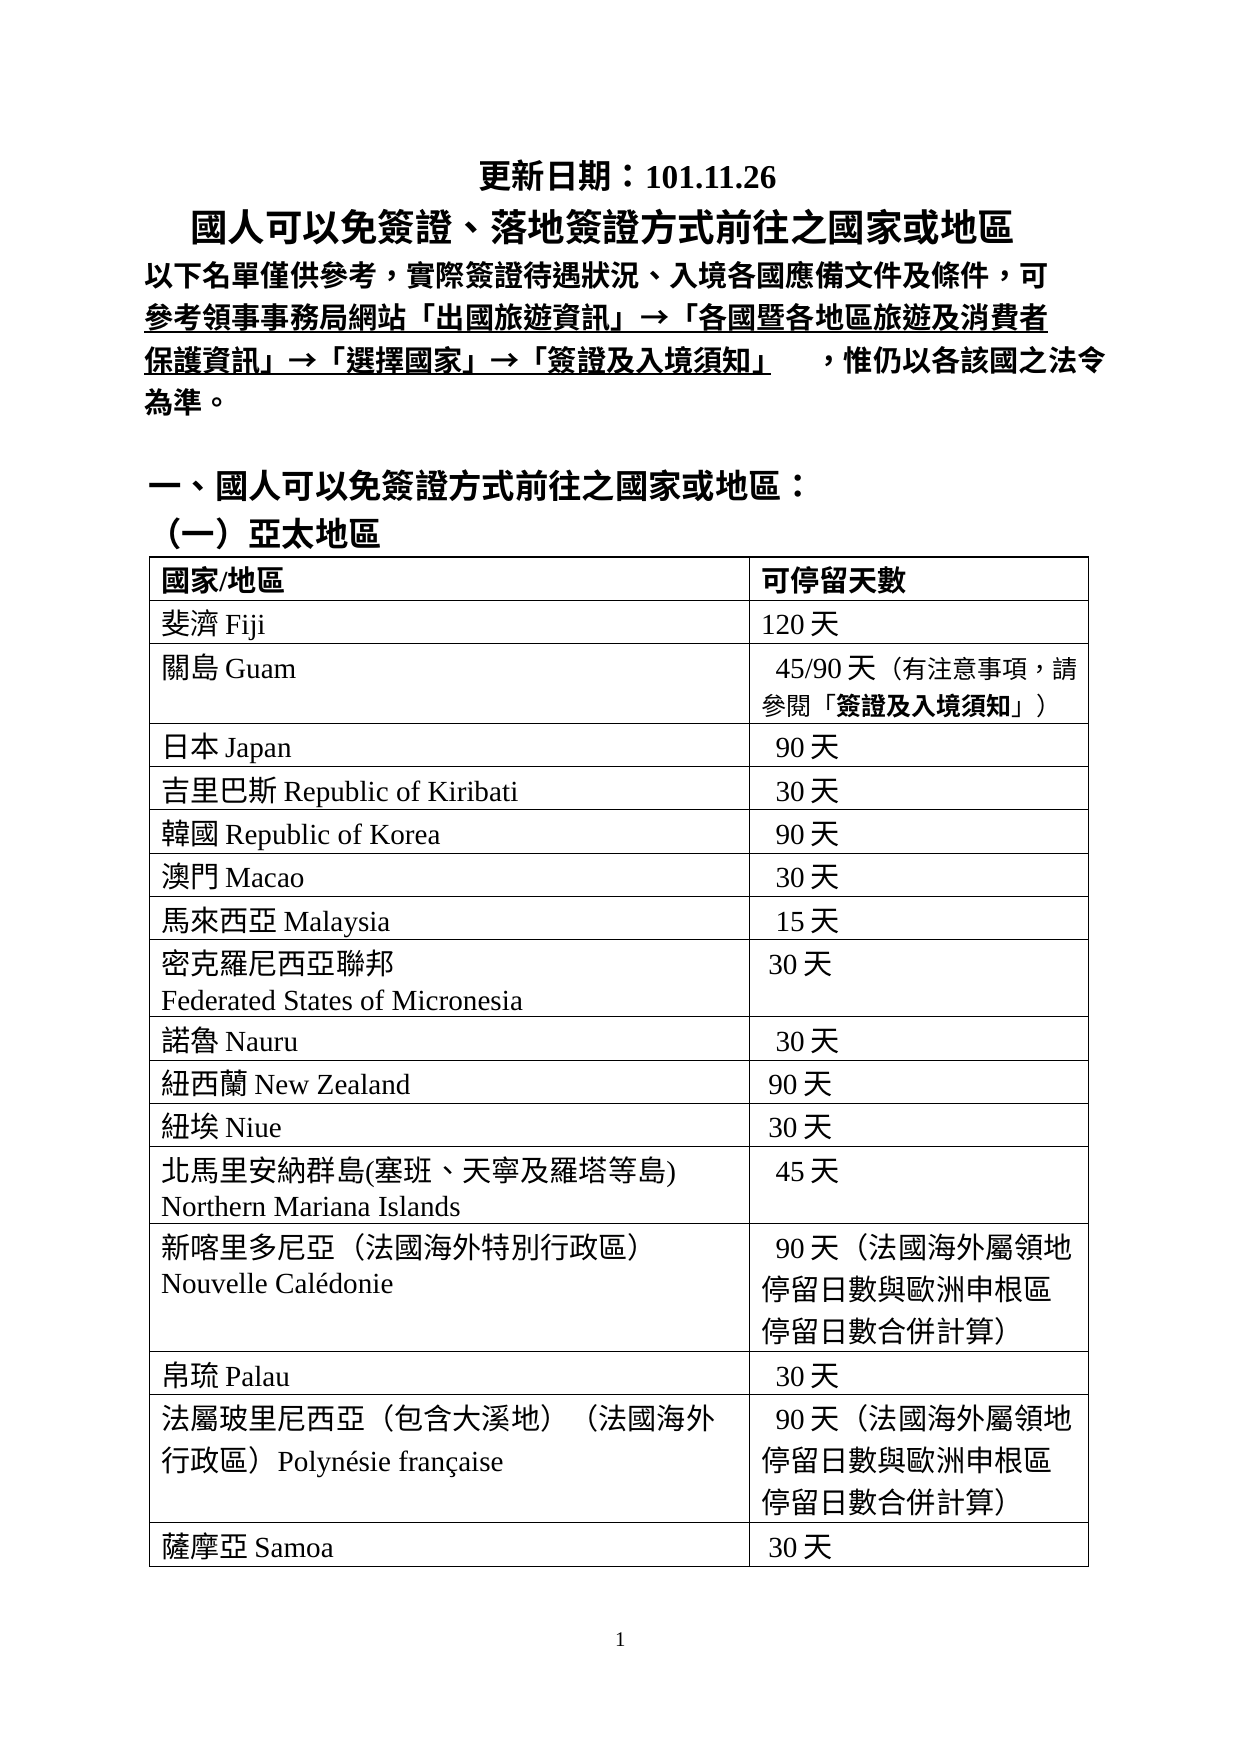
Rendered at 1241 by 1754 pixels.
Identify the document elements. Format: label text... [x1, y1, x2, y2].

text 為準。 [144, 379, 1106, 422]
table_cell 15天 [750, 897, 1088, 939]
table_cell 45/90天（有注意事項，請參閱「簽證及入境須知」） [750, 644, 1088, 723]
table_cell 30天 [750, 1104, 1088, 1146]
table_cell 90天 [750, 1061, 1088, 1103]
table_cell 法屬玻里尼西亞（包含大溪地）（法國海外行政區）Polynésie française [150, 1395, 749, 1522]
table_cell 45天 [750, 1147, 1088, 1223]
table_cell 30天 [750, 1523, 1088, 1566]
text 更新日期：101.11.26 [187, 150, 1106, 198]
table_cell 90天 [750, 810, 1088, 853]
table_cell 120天 [750, 601, 1088, 643]
text 國人可以免簽證、落地簽證方式前往之國家或地區 [115, 198, 1106, 252]
table_cell 90天（法國海外屬領地停留日數與歐洲申根區停留日數合併計算） [750, 1224, 1088, 1351]
table_cell 30天 [750, 1352, 1088, 1394]
table_cell 30天 [750, 854, 1088, 896]
table_cell 密克羅尼西亞聯邦 Federated States of Micronesia [150, 940, 749, 1016]
table_cell 紐西蘭New Zealand [150, 1061, 749, 1103]
table_cell 澳門Macao [150, 854, 749, 896]
table_cell 新喀里多尼亞（法國海外特別行政區） Nouvelle Calédonie [150, 1224, 749, 1351]
text 參考領事事務局網站「出國旅遊資訊」→「各國暨各地區旅遊及消費者 [144, 295, 1106, 337]
table_cell 30天 [750, 940, 1088, 1016]
table_cell 紐埃Niue [150, 1104, 749, 1146]
table_cell 薩摩亞Samoa [150, 1523, 749, 1566]
text 保護資訊」→「選擇國家」→「簽證及入境須知」，惟仍以各該國之法令 [144, 337, 1106, 379]
table_header 可停留天數 [750, 558, 1088, 600]
table_cell 30天 [750, 1017, 1088, 1059]
table_cell 帛琉Palau [150, 1352, 749, 1394]
table_cell 90天 [750, 724, 1088, 766]
table_cell 諾魯Nauru [150, 1017, 749, 1059]
table_cell 30天 [750, 767, 1088, 809]
table_cell 北馬里安納群島(塞班、天寧及羅塔等島) Northern Mariana Islands [150, 1147, 749, 1223]
text 一、國人可以免簽證方式前往之國家或地區： [115, 460, 1106, 508]
table_cell 90天（法國海外屬領地停留日數與歐洲申根區停留日數合併計算） [750, 1395, 1088, 1522]
table_cell 斐濟Fiji [150, 601, 749, 643]
table_cell 吉里巴斯Republic of Kiribati [150, 767, 749, 809]
table_header 國家/地區 [150, 558, 749, 600]
text （一）亞太地區 [115, 508, 1106, 556]
table_cell 韓國Republic of Korea [150, 810, 749, 853]
table_cell 馬來西亞Malaysia [150, 897, 749, 939]
table_cell 日本Japan [150, 724, 749, 766]
text 以下名單僅供參考，實際簽證待遇狀況、入境各國應備文件及條件，可 [144, 252, 1106, 295]
table_cell 關島Guam [150, 644, 749, 723]
